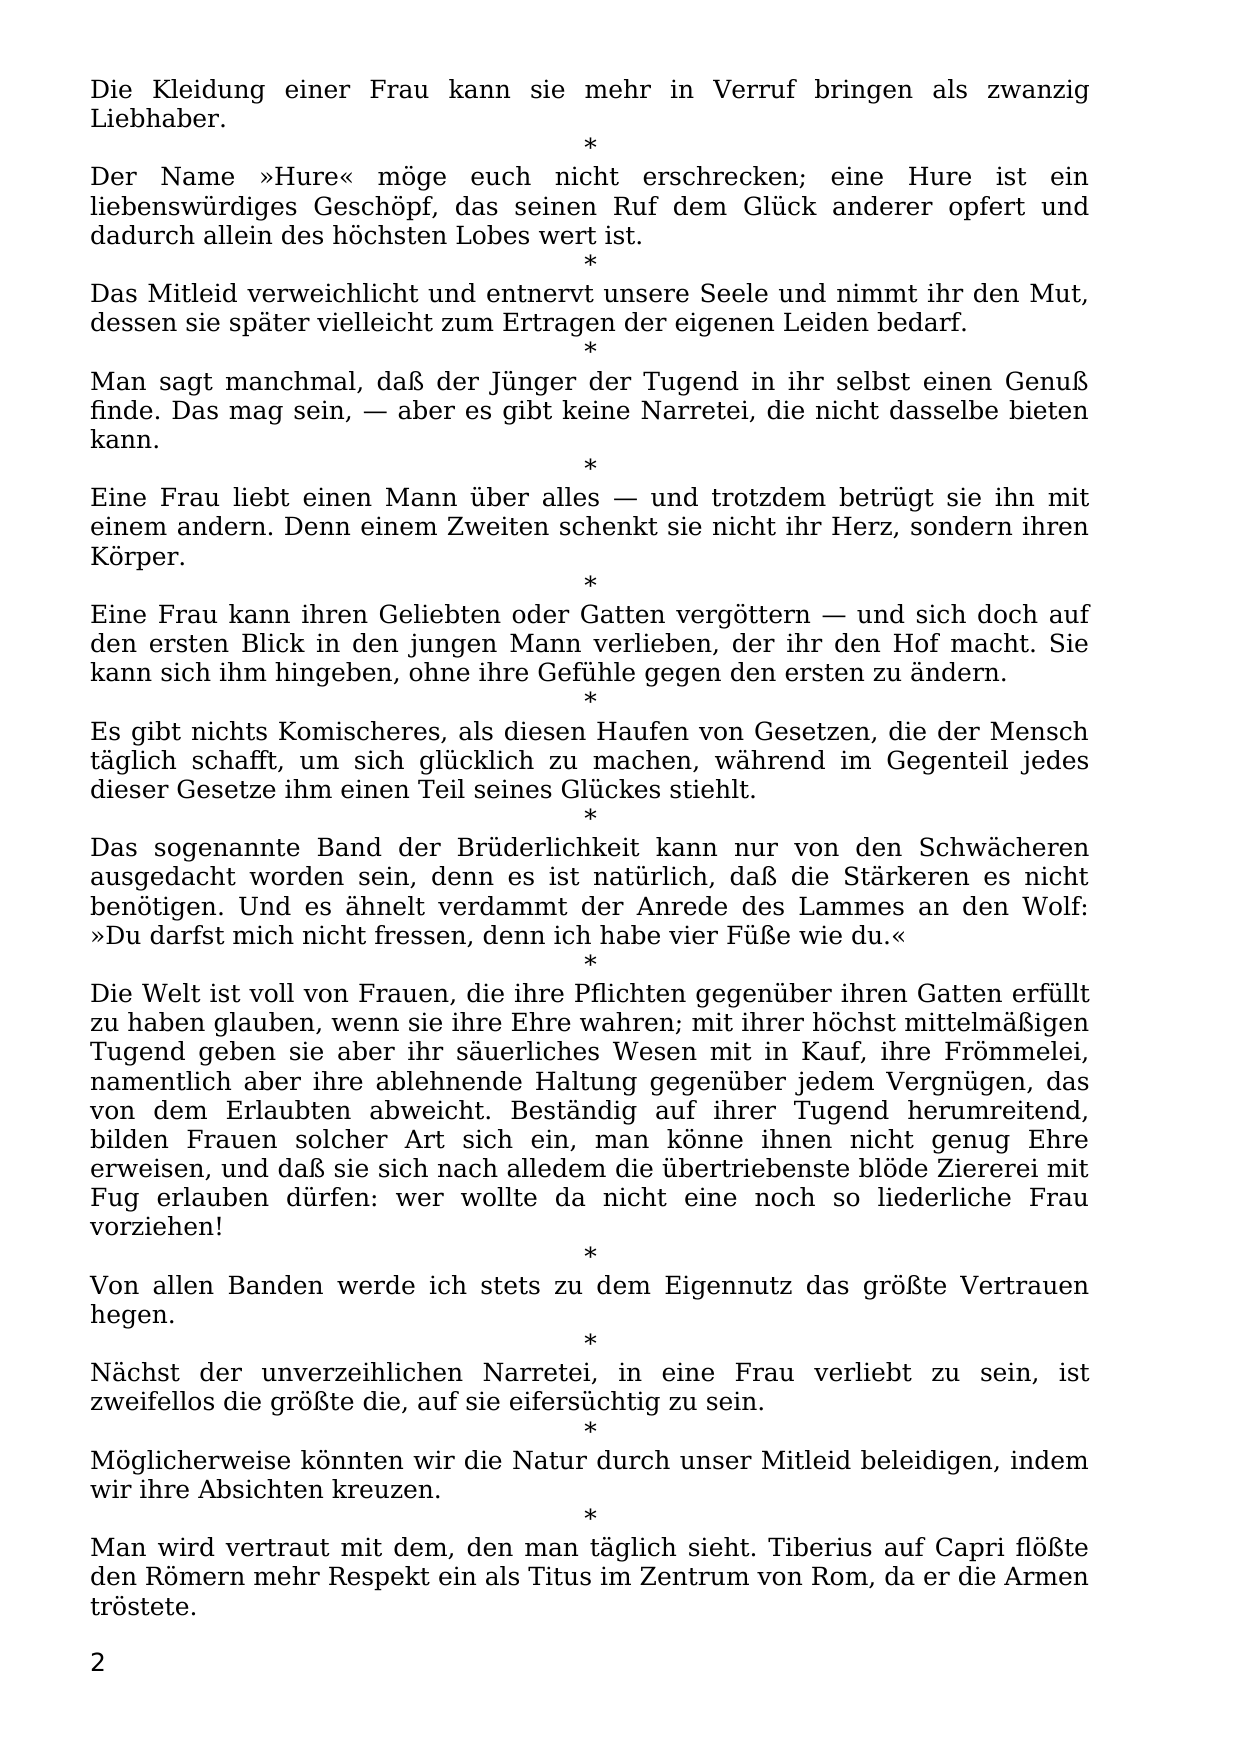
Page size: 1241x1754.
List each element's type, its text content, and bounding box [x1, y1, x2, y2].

text Eine Frau liebt einen Mann über alles — und trotzdem betrügt sie ihn mit einem andern. Denn einem Zweiten schenkt sie nicht ihr Herz, sondern ihren Körper. [90, 483, 1091, 571]
text * [90, 571, 1091, 600]
text * [90, 454, 1091, 483]
text Nächst der unverzeihlichen Narretei, in eine Frau verliebt zu sein, ist zweifellos die größte die, auf sie eifersüchtig zu sein. [90, 1358, 1091, 1417]
text * [90, 804, 1091, 833]
text Der Name »Hure« möge euch nicht erschrecken; eine Hure ist ein liebenswürdiges Geschöpf, das seinen Ruf dem Glück anderer opfert und dadurch allein des höchsten Lobes wert ist. [90, 162, 1091, 250]
text Von allen Banden werde ich stets zu dem Eigennutz das größte Vertrauen hegen. [90, 1271, 1091, 1329]
text * [90, 1417, 1091, 1446]
text * [90, 133, 1091, 162]
text * [90, 337, 1091, 367]
text Eine Frau kann ihren Geliebten oder Gatten vergöttern — und sich doch auf den ersten Blick in den jungen Mann verlieben, der ihr den Hof macht. Sie kann sich ihm hingeben, ohne ihre Gefühle gegen den ersten zu ändern. [90, 600, 1091, 687]
text * [90, 687, 1091, 717]
text * [90, 1329, 1091, 1358]
text Möglicherweise könnten wir die Natur durch unser Mitleid beleidigen, indem wir ihre Absichten kreuzen. [90, 1446, 1091, 1504]
text * [90, 950, 1091, 979]
text Man sagt manchmal, daß der Jünger der Tugend in ihr selbst einen Genuß finde. Das mag sein, — aber es gibt keine Narretei, die nicht dasselbe bieten kann. [90, 367, 1091, 454]
text * [90, 250, 1091, 279]
text Das sogenannte Band der Brüderlichkeit kann nur von den Schwächeren ausgedacht worden sein, denn es ist natürlich, daß die Stärkeren es nicht benötigen. Und es ähnelt verdammt der Anrede des Lammes an den Wolf: »Du darfst mich nicht fressen, denn ich habe vier Füße wie du.« [90, 833, 1091, 950]
text Es gibt nichts Komischeres, als diesen Haufen von Gesetzen, die der Mensch täglich schafft, um sich glücklich zu machen, während im Gegenteil jedes dieser Gesetze ihm einen Teil seines Glückes stiehlt. [90, 717, 1091, 804]
text * [90, 1504, 1091, 1533]
text Man wird vertraut mit dem, den man täglich sieht. Tiberius auf Capri flößte den Römern mehr Respekt ein als Titus im Zentrum von Rom, da er die Armen tröstete. [90, 1533, 1091, 1621]
text Das Mitleid verweichlicht und entnervt unsere Seele und nimmt ihr den Mut, dessen sie später vielleicht zum Ertragen der eigenen Leiden bedarf. [90, 279, 1091, 337]
text Die Kleidung einer Frau kann sie mehr in Verruf bringen als zwanzig Liebhaber. [90, 75, 1091, 133]
text * [90, 1242, 1091, 1271]
text Die Welt ist voll von Frauen, die ihre Pflichten gegenüber ihren Gatten erfüllt zu haben glauben, wenn sie ihre Ehre wahren; mit ihrer höchst mittelmäßigen Tugend geben sie aber ihr säuerliches Wesen mit in Kauf, ihre Frömmelei, namentlich aber ihre ablehnende Haltung gegenüber jedem Vergnügen, das von dem Erlaubten abweicht. Beständig auf ihrer Tugend herumreitend, bilden Frauen solcher Art sich ein, man könne ihnen nicht genug Ehre erweisen, und daß sie sich nach alledem die übertriebenste blöde Ziererei mit Fug erlauben dürfen: wer wollte da nicht eine noch so liederliche Frau vorziehen! [90, 979, 1091, 1242]
